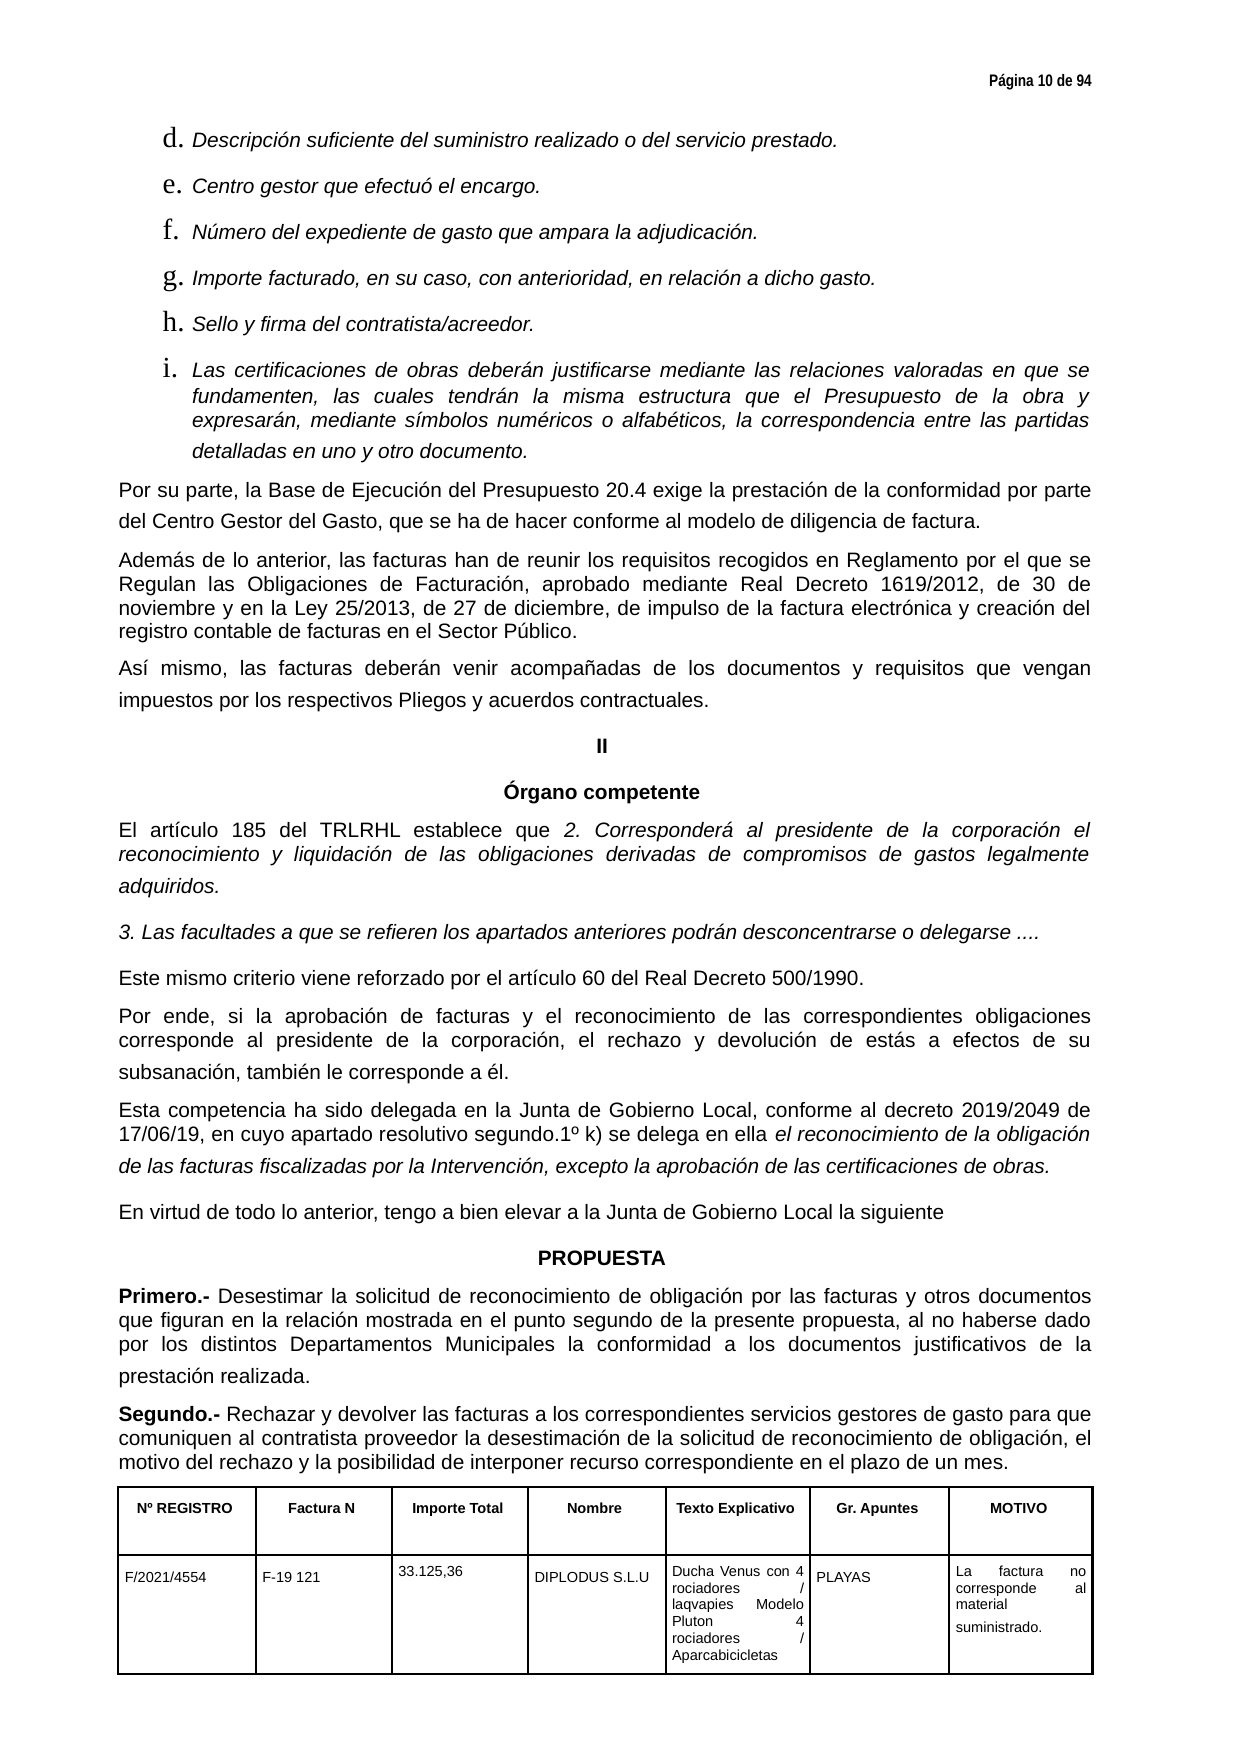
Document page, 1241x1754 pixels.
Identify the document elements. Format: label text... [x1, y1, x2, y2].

list Sello y firma del contratista/acreedor. [162, 304, 1092, 337]
table_header Importe Total [393, 1488, 527, 1554]
text PROPUESTA [118, 1238, 1092, 1271]
list Las certificaciones de obras deberán justificarse mediante las relaciones valoradas en que se fundamenten, las cuales tendrán la misma estructura que el Presupuesto de la obra y expresarán, mediante símbolos numéricos o alfabéticos, la correspondencia entre las partidas detalladas en uno y otro documento. [162, 350, 1092, 465]
text En virtud de todo lo anterior, tengo a bien elevar a la Junta de Gobierno Local la siguiente [118, 1192, 1092, 1225]
text II [118, 726, 1092, 759]
text Este mismo criterio viene reforzado por el artículo 60 del Real Decreto 500/1990. [118, 958, 1092, 991]
table_header Nº REGISTRO [119, 1488, 255, 1554]
table_cell 33.125,36 [393, 1556, 527, 1672]
table_header Nombre [529, 1488, 665, 1554]
text Órgano competente [118, 772, 1092, 805]
text Así mismo, las facturas deberán venir acompañadas de los documentos y requisitos que vengan impuestos por los respectivos Pliegos y acuerdos contractuales. [118, 656, 1092, 713]
table_cell Ducha Venus con 4 rociadores / laqvapies Modelo Pluton 4 rociadores / Aparcabicicletas [667, 1556, 809, 1672]
table_header Factura N [257, 1488, 391, 1554]
text Además de lo anterior, las facturas han de reunir los requisitos recogidos en Reglamento por el que se Regulan las Obligaciones de Facturación, aprobado mediante Real Decreto 1619/2012, de 30 de noviembre y en la Ley 25/2013, de 27 de diciembre, de impulso de la factura electrónica y creación del registro contable de facturas en el Sector Público. [118, 547, 1092, 643]
table_cell F-19 121 [257, 1556, 391, 1672]
list Número del expediente de gasto que ampara la adjudicación. [162, 212, 1092, 245]
text 3. Las facultades a que se refieren los apartados anteriores podrán desconcentrarse o delegarse .... [118, 912, 1092, 945]
text Segundo.- Rechazar y devolver las facturas a los correspondientes servicios gestores de gasto para que comuniquen al contratista proveedor la desestimación de la solicitud de reconocimiento de obligación, el motivo del rechazo y la posibilidad de interponer recurso correspondiente en el plazo de un mes. [118, 1402, 1092, 1474]
text Esta competencia ha sido delegada en la Junta de Gobierno Local, conforme al decreto 2019/2049 de 17/06/19, en cuyo apartado resolutivo segundo.1º k) se delega en ella el reconocimiento de la obligación de las facturas fiscalizadas por la Intervención, excepto la aprobación de las certificaciones de obras. [118, 1098, 1092, 1179]
table_cell DIPLODUS S.L.U [529, 1556, 665, 1672]
list Centro gestor que efectuó el encargo. [162, 166, 1092, 199]
table_header Gr. Apuntes [811, 1488, 948, 1554]
table_cell F/2021/4554 [119, 1556, 255, 1672]
list Importe facturado, en su caso, con anterioridad, en relación a dicho gasto. [162, 258, 1092, 291]
table_header MOTIVO [950, 1488, 1091, 1554]
list Descripción suficiente del suministro realizado o del servicio prestado. [162, 120, 1092, 153]
text El artículo 185 del TRLRHL establece que 2. Corresponderá al presidente de la corporación el reconocimiento y liquidación de las obligaciones derivadas de compromisos de gastos legalmente adquiridos. [118, 818, 1092, 899]
table_cell PLAYAS [811, 1556, 948, 1672]
table_cell La factura no corresponde al material suministrado. [950, 1556, 1091, 1672]
text Por ende, si la aprobación de facturas y el reconocimiento de las correspondientes obligaciones corresponde al presidente de la corporación, el rechazo y devolución de estás a efectos de su subsanación, también le corresponde a él. [118, 1004, 1092, 1085]
table_header Texto Explicativo [667, 1488, 809, 1554]
text Por su parte, la Base de Ejecución del Presupuesto 20.4 exige la prestación de la conformidad por parte del Centro Gestor del Gasto, que se ha de hacer conforme al modelo de diligencia de factura. [118, 477, 1092, 535]
text Primero.- Desestimar la solicitud de reconocimiento de obligación por las facturas y otros documentos que figuran en la relación mostrada en el punto segundo de la presente propuesta, al no haberse dado por los distintos Departamentos Municipales la conformidad a los documentos justificativos de la prestación realizada. [118, 1284, 1092, 1389]
